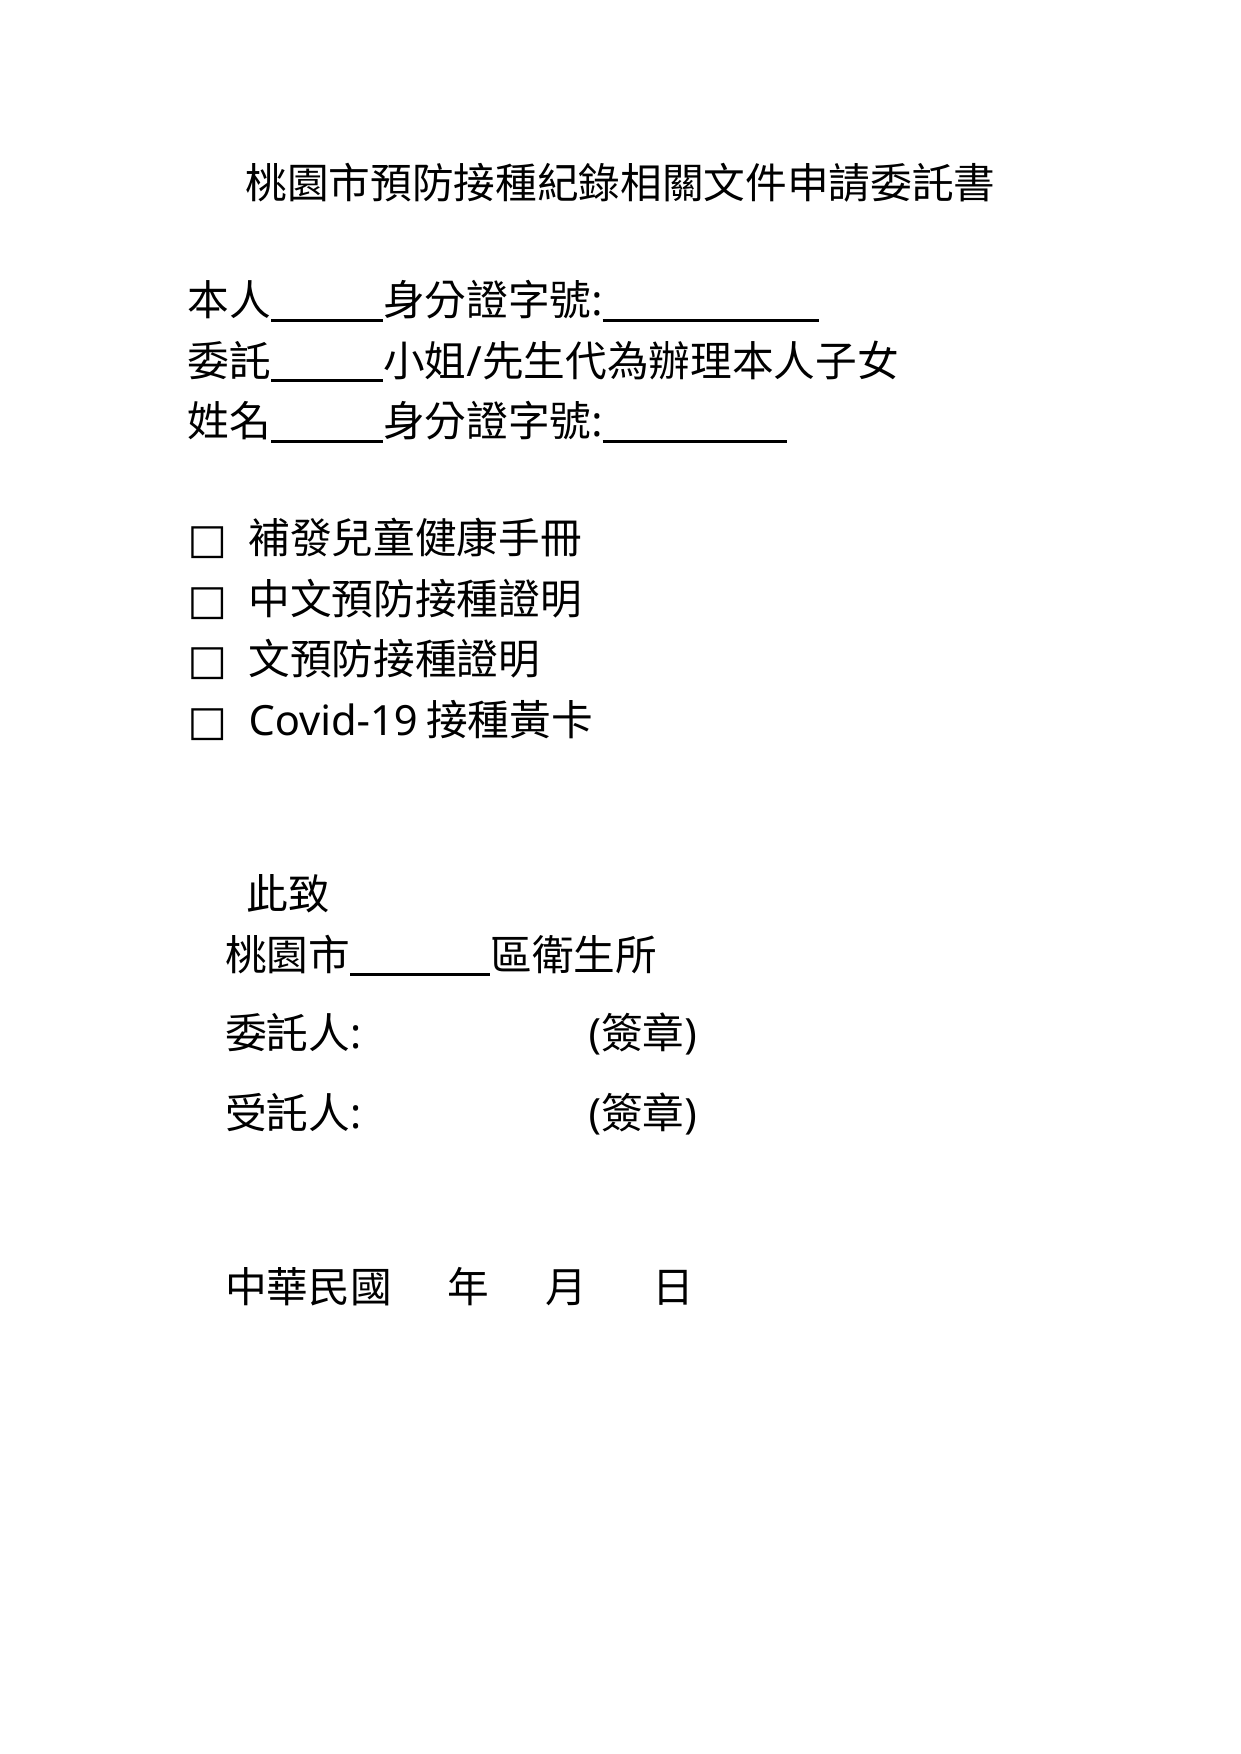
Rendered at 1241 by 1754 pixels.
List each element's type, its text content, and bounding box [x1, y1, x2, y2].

list 中華民國 年 月 日 [225, 1254, 1053, 1314]
list 委託人: (簽章) [225, 1001, 1053, 1061]
list 補發兒童健康手冊 [187, 505, 1053, 566]
text 本人 身分證字號: [187, 267, 1053, 328]
text 委託 小姐/先生代為辦理本人子女 [187, 328, 1053, 388]
list 中文預防接種證明 [187, 566, 1053, 626]
list 受託人: (簽章) [225, 1080, 1053, 1140]
list 文預防接種證明 [187, 626, 1053, 687]
text 桃園市預防接種紀錄相關文件申請委託書 [187, 150, 1053, 210]
text 姓名 身分證字號: [187, 388, 1053, 449]
list 此致 [225, 861, 1053, 922]
list 桃園市 區衛生所 [225, 922, 1053, 982]
list Covid-19接種黃卡 [187, 687, 1053, 747]
